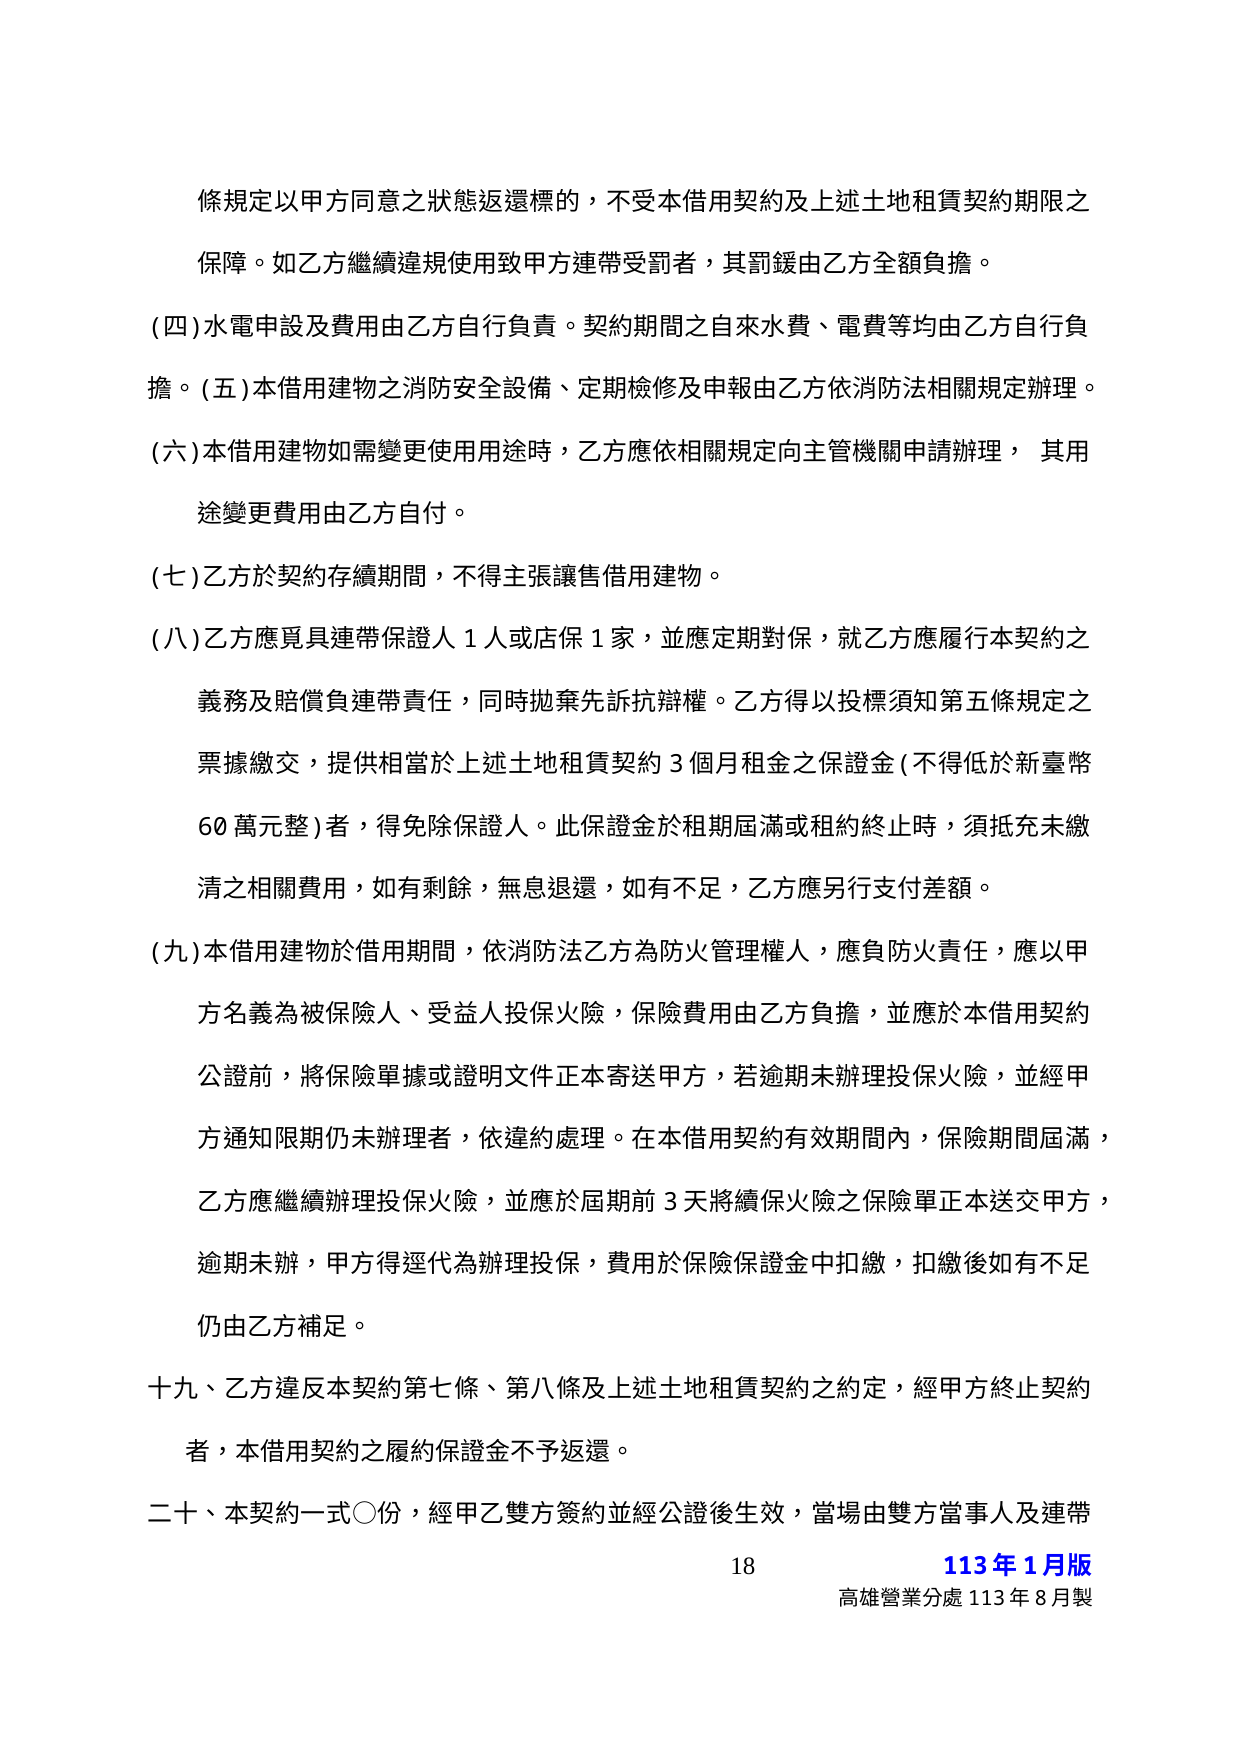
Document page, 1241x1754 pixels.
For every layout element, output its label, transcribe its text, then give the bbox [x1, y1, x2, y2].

text 二十、本契約一式○份，經甲乙雙方簽約並經公證後生效，當場由雙方當事人及連帶 [148, 1470, 1092, 1533]
text 條規定以甲方同意之狀態返還標的，不受本借用契約及上述土地租賃契約期限之保障。如乙方繼續違規使用致甲方連帶受罰者，其罰鍰由乙方全額負擔。 [148, 158, 1092, 283]
text (九)本借用建物於借用期間，依消防法乙方為防火管理權人，應負防火責任，應以甲方名義為被保險人、受益人投保火險，保險費用由乙方負擔，並應於本借用契約公證前，將保險單據或證明文件正本寄送甲方，若逾期未辦理投保火險，並經甲方通知限期仍未辦理者，依違約處理。在本借用契約有效期間內，保險期間屆滿，乙方應繼續辦理投保火險，並應於屆期前3天將續保火險之保險單正本送交甲方，逾期未辦，甲方得逕代為辦理投保，費用於保險保證金中扣繳，扣繳後如有不足仍由乙方補足。 [148, 908, 1092, 1345]
text (四)水電申設及費用由乙方自行負責。契約期間之自來水費、電費等均由乙方自行負擔。(五)本借用建物之消防安全設備、定期檢修及申報由乙方依消防法相關規定辦理。 [148, 283, 1092, 408]
text (七)乙方於契約存續期間，不得主張讓售借用建物。 [148, 533, 1092, 595]
text (六)本借用建物如需變更使用用途時，乙方應依相關規定向主管機關申請辦理， 其用途變更費用由乙方自付。 [148, 408, 1092, 533]
text (八)乙方應覓具連帶保證人1人或店保1家，並應定期對保，就乙方應履行本契約之義務及賠償負連帶責任，同時拋棄先訴抗辯權。乙方得以投標須知第五條規定之票據繳交，提供相當於上述土地租賃契約3個月租金之保證金(不得低於新臺幣60萬元整)者，得免除保證人。此保證金於租期屆滿或租約終止時，須抵充未繳清之相關費用，如有剩餘，無息退還，如有不足，乙方應另行支付差額。 [148, 595, 1092, 908]
text 十九、乙方違反本契約第七條、第八條及上述土地租賃契約之約定，經甲方終止契約者，本借用契約之履約保證金不予返還。 [148, 1345, 1092, 1470]
